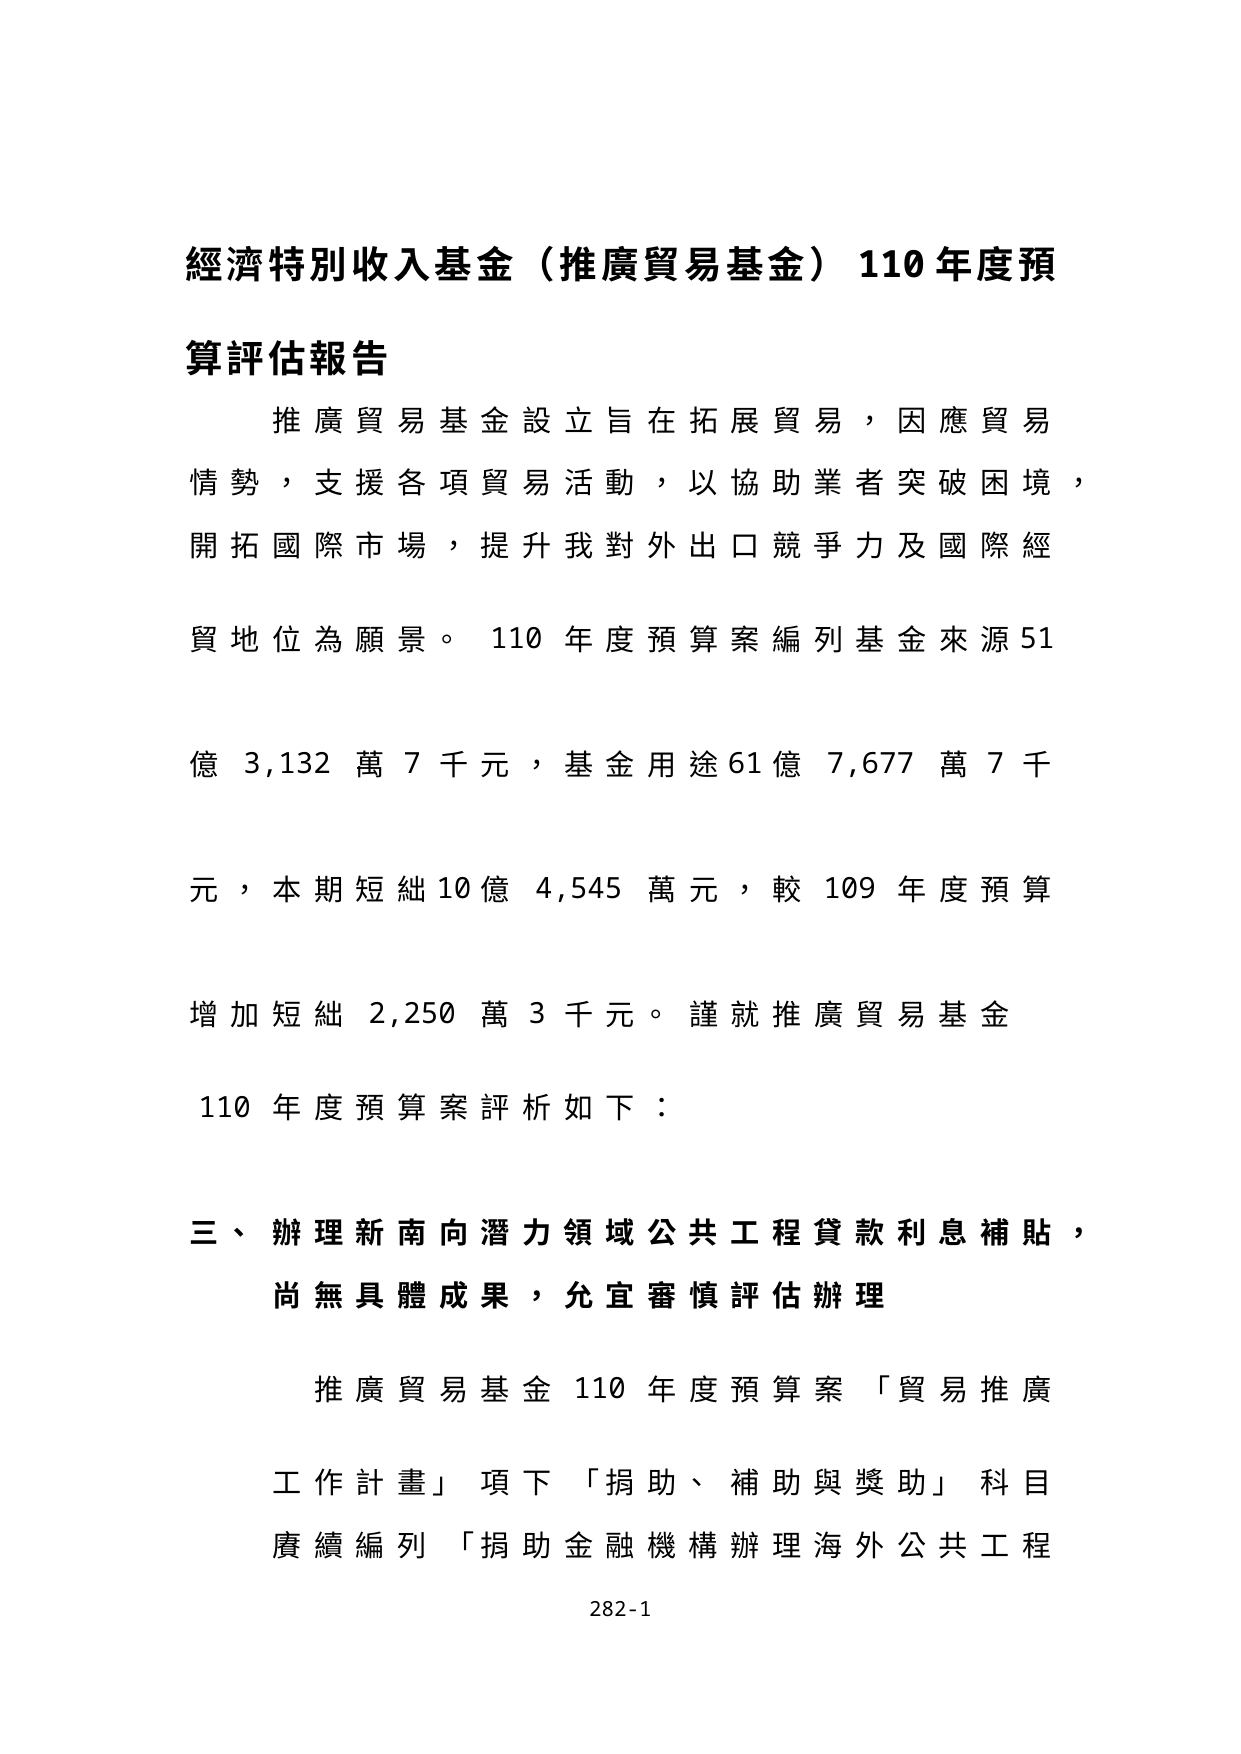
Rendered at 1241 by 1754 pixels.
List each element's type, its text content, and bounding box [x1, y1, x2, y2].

text 推廣貿易基金設立旨在拓展貿易，因應貿易情勢，支援各項貿易活動，以協助業者突破困境，開拓國際市場，提升我對外出口競爭力及國際經貿地位為願景。110年度預算案編列基金來源51億3,132萬7千元，基金用途61億7,677萬7千元，本期短絀10億4,545萬元，較109年度預算增加短絀2,250萬3千元。謹就推廣貿易基金110年度預算案評析如下： [183, 377, 1058, 1127]
text 推廣貿易基金110年度預算案「貿易推廣工作計畫」項下「捐助、補助與獎助」科目賡續編列「捐助金融機構辦理海外公共工程 [242, 1314, 1058, 1564]
text 經濟特別收入基金（推廣貿易基金）110年度預算評估報告 [183, 189, 1058, 377]
text 三、辦理新南向潛力領域公共工程貸款利息補貼，尚無具體成果，允宜審慎評估辦理 [183, 1189, 1058, 1314]
